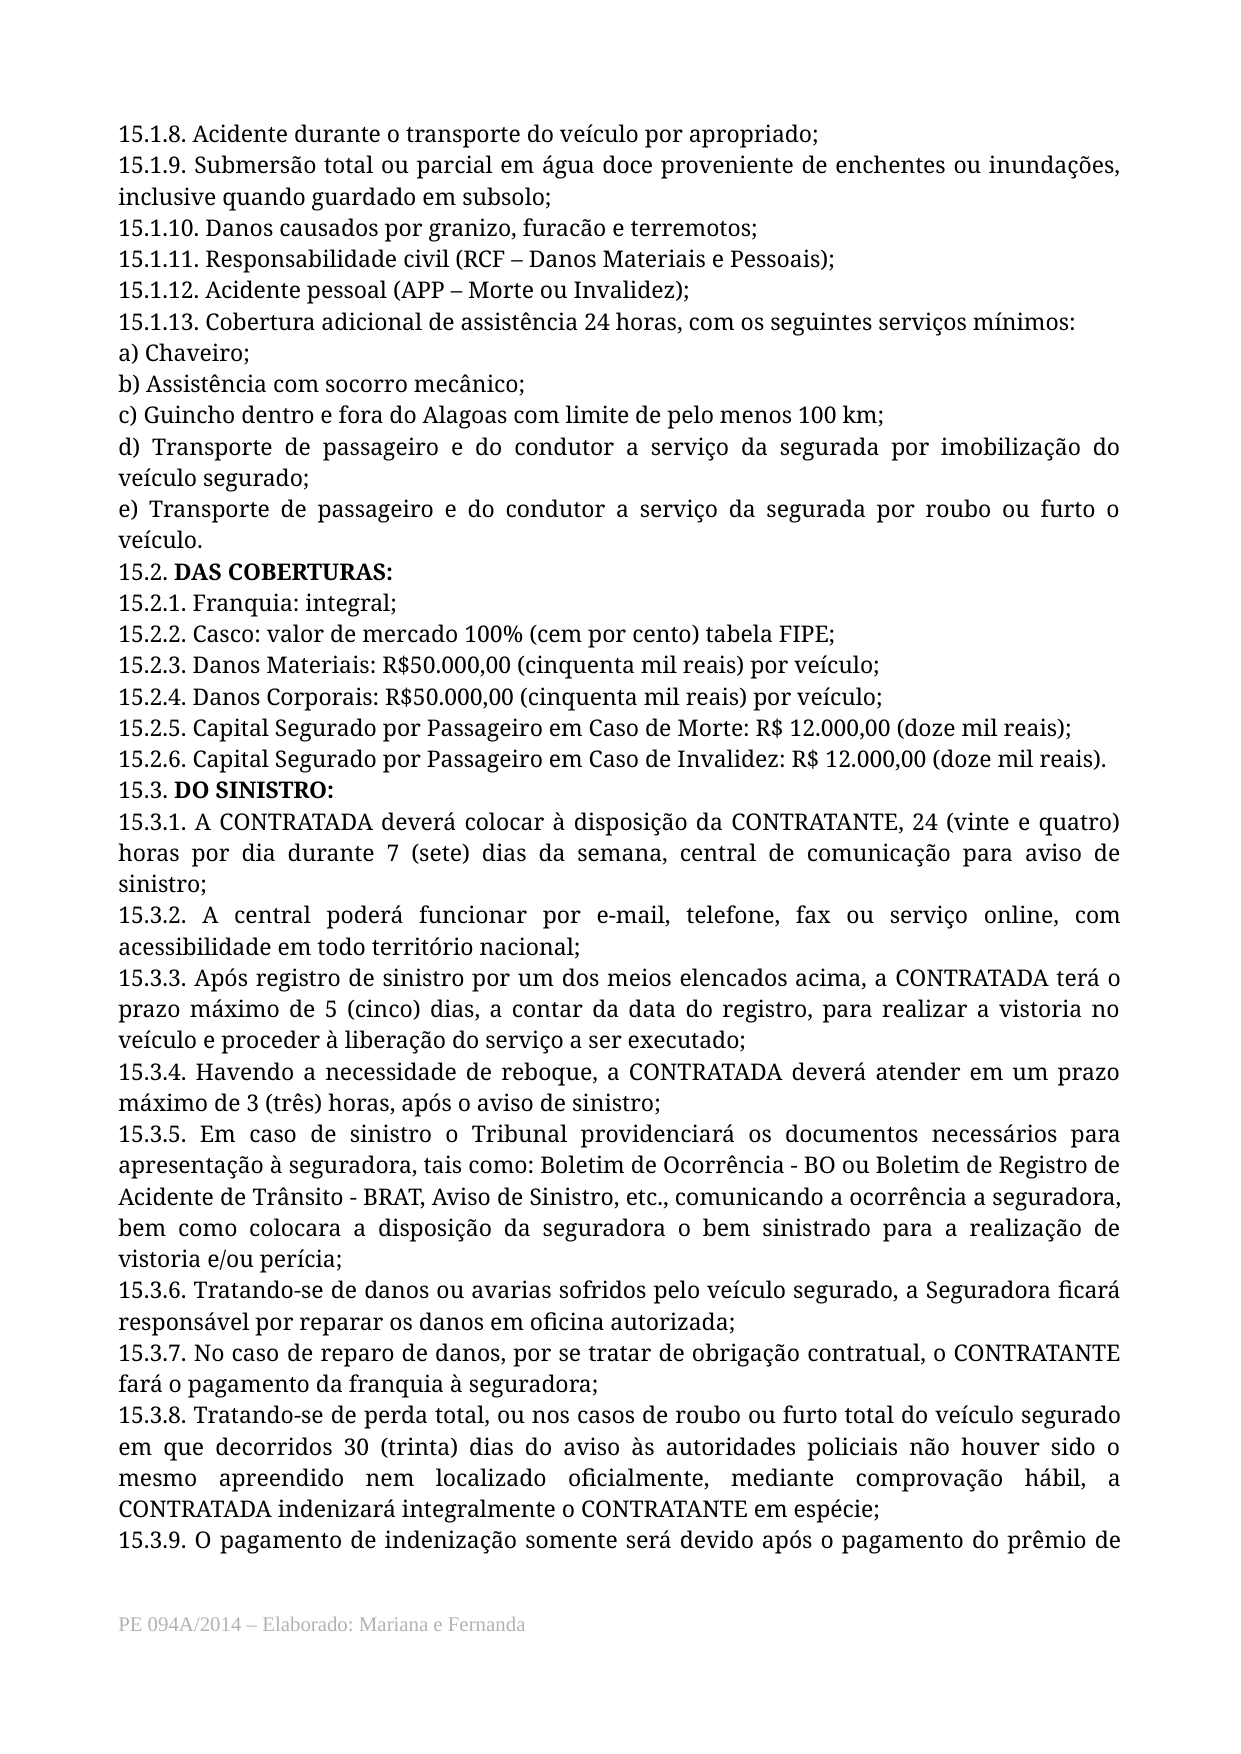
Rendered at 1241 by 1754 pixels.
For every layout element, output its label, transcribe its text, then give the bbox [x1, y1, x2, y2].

text 15.3.1. A CONTRATADA deverá colocar à disposição da CONTRATANTE, 24 (vinte e quatro) horas por dia durante 7 (sete) dias da semana, central de comunicação para aviso de sinistro; [118, 806, 1122, 899]
text 15.3.3. Após registro de sinistro por um dos meios elencados acima, a CONTRATADA terá o prazo máximo de 5 (cinco) dias, a contar da data do registro, para realizar a vistoria no veículo e proceder à liberação do serviço a ser executado; [118, 962, 1122, 1056]
text 15.3.2. A central poderá funcionar por e-mail, telefone, fax ou serviço online, com acessibilidade em todo território nacional; [118, 899, 1122, 962]
text b) Assistência com socorro mecânico; [118, 368, 1122, 399]
list 15.1.11. Responsabilidade civil (RCF – Danos Materiais e Pessoais); [118, 243, 1122, 274]
list 15.1.8. Acidente durante o transporte do veículo por apropriado; [118, 118, 1122, 149]
list 15.1.12. Acidente pessoal (APP – Morte ou Invalidez); [118, 274, 1122, 306]
text 15.3.7. No caso de reparo de danos, por se tratar de obrigação contratual, o CONTRATANTE fará o pagamento da franquia à seguradora; [118, 1337, 1122, 1399]
text 15.3.5. Em caso de sinistro o Tribunal providenciará os documentos necessários para apresentação à seguradora, tais como: Boletim de Ocorrência - BO ou Boletim de Registro de Acidente de Trânsito - BRAT, Aviso de Sinistro, etc., comunicando a ocorrência a seguradora, bem como colocara a disposição da seguradora o bem sinistrado para a realização de vistoria e/ou perícia; [118, 1118, 1122, 1274]
list 15.2.5. Capital Segurado por Passageiro em Caso de Morte: R$ 12.000,00 (doze mil reais); [118, 712, 1122, 743]
list 15.2. DAS COBERTURAS: [118, 556, 1122, 587]
list 15.2.4. Danos Corporais: R$50.000,00 (cinquenta mil reais) por veículo; [118, 681, 1122, 712]
text c) Guincho dentro e fora do Alagoas com limite de pelo menos 100 km; [118, 399, 1122, 431]
list 15.2.3. Danos Materiais: R$50.000,00 (cinquenta mil reais) por veículo; [118, 649, 1122, 681]
text a) Chaveiro; [118, 337, 1122, 368]
text d) Transporte de passageiro e do condutor a serviço da segurada por imobilização do veículo segurado; [118, 431, 1122, 493]
list 15.2.2. Casco: valor de mercado 100% (cem por cento) tabela FIPE; [118, 618, 1122, 649]
list 15.2.1. Franquia: integral; [118, 587, 1122, 618]
text 15.3.6. Tratando-se de danos ou avarias sofridos pelo veículo segurado, a Seguradora ficará responsável por reparar os danos em oficina autorizada; [118, 1274, 1122, 1337]
list 15.1.9. Submersão total ou parcial em água doce proveniente de enchentes ou inundações, inclusive quando guardado em subsolo; [118, 149, 1122, 212]
text e) Transporte de passageiro e do condutor a serviço da segurada por roubo ou furto o veículo. [118, 493, 1122, 556]
list 15.1.10. Danos causados por granizo, furacão e terremotos; [118, 212, 1122, 243]
list 15.3. DO SINISTRO: [118, 774, 1122, 806]
text 15.3.8. Tratando-se de perda total, ou nos casos de roubo ou furto total do veículo segurado em que decorridos 30 (trinta) dias do aviso às autoridades policiais não houver sido o mesmo apreendido nem localizado oficialmente, mediante comprovação hábil, a CONTRATADA indenizará integralmente o CONTRATANTE em espécie; [118, 1399, 1122, 1524]
list 15.2.6. Capital Segurado por Passageiro em Caso de Invalidez: R$ 12.000,00 (doze mil reais). [118, 743, 1122, 774]
text 15.3.9. O pagamento de indenização somente será devido após o pagamento do prêmio de [118, 1524, 1122, 1556]
text 15.3.4. Havendo a necessidade de reboque, a CONTRATADA deverá atender em um prazo máximo de 3 (três) horas, após o aviso de sinistro; [118, 1056, 1122, 1118]
list 15.1.13. Cobertura adicional de assistência 24 horas, com os seguintes serviços mínimos: [118, 306, 1122, 337]
